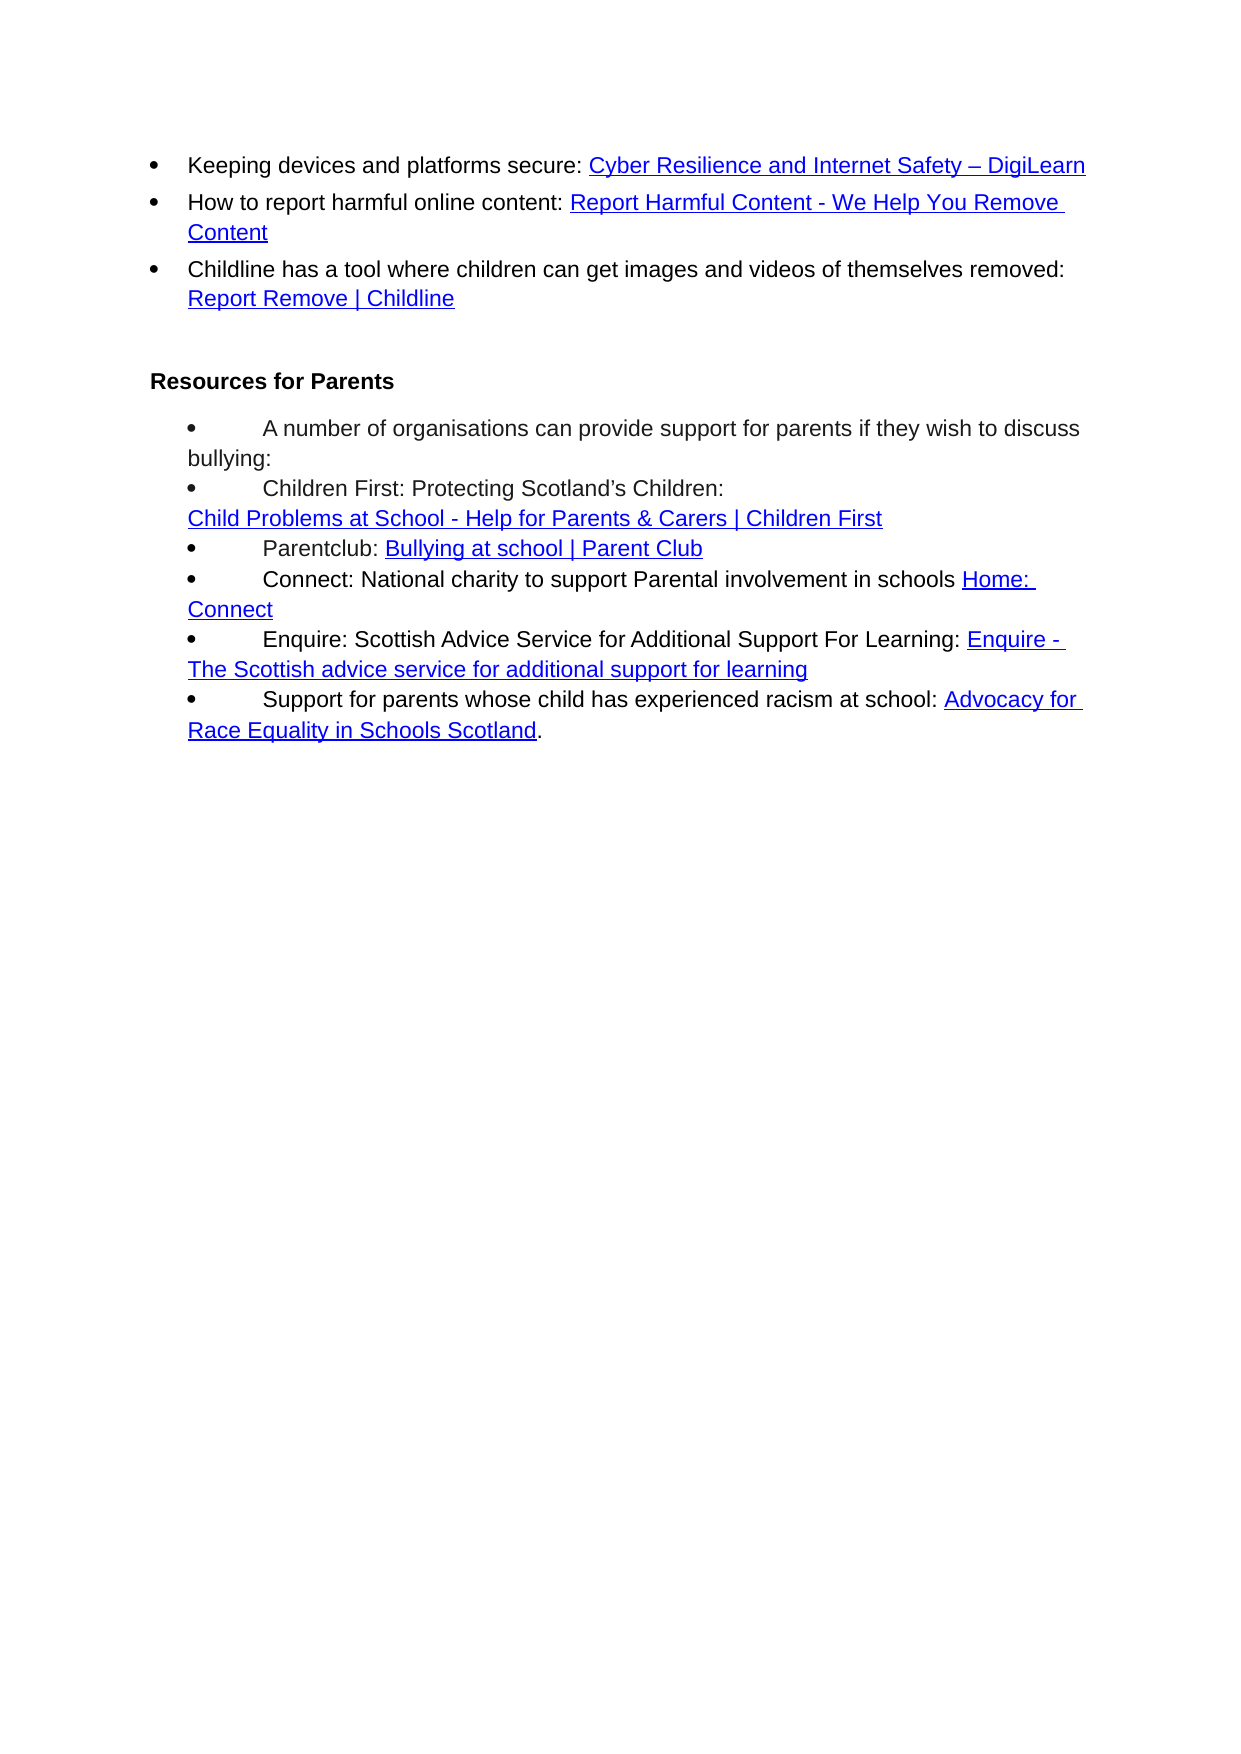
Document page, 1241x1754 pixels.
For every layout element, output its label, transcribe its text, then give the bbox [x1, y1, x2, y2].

list Childline has a tool where children can get images and videos of themselves removed: Report Remove | Childline [150, 254, 1090, 312]
list How to report harmful online content: Report Harmful Content - We Help You Remove Content [150, 187, 1090, 246]
list Enquire: Scottish Advice Service for Additional Support For Learning: Enquire - The Scottish advice service for additional support for learning [187, 626, 1090, 683]
list Parentclub: Bullying at school | Parent Club [187, 535, 1090, 562]
list Support for parents whose child has experienced racism at school: Advocacy for Race Equality in Schools Scotland. [187, 686, 1090, 743]
list A number of organisations can provide support for parents if they wish to discuss bullying: [187, 414, 1090, 471]
text Resources for Parents [150, 368, 1090, 394]
list Keeping devices and platforms secure: Cyber Resilience and Internet Safety – DigiLearn [150, 150, 1090, 179]
list Connect: National charity to support Parental involvement in schools Home: Connect [187, 566, 1090, 622]
list Child Problems at School - Help for Parents & Carers | Children First [187, 505, 1090, 532]
list Children First: Protecting Scotland’s Children: [187, 475, 1090, 501]
